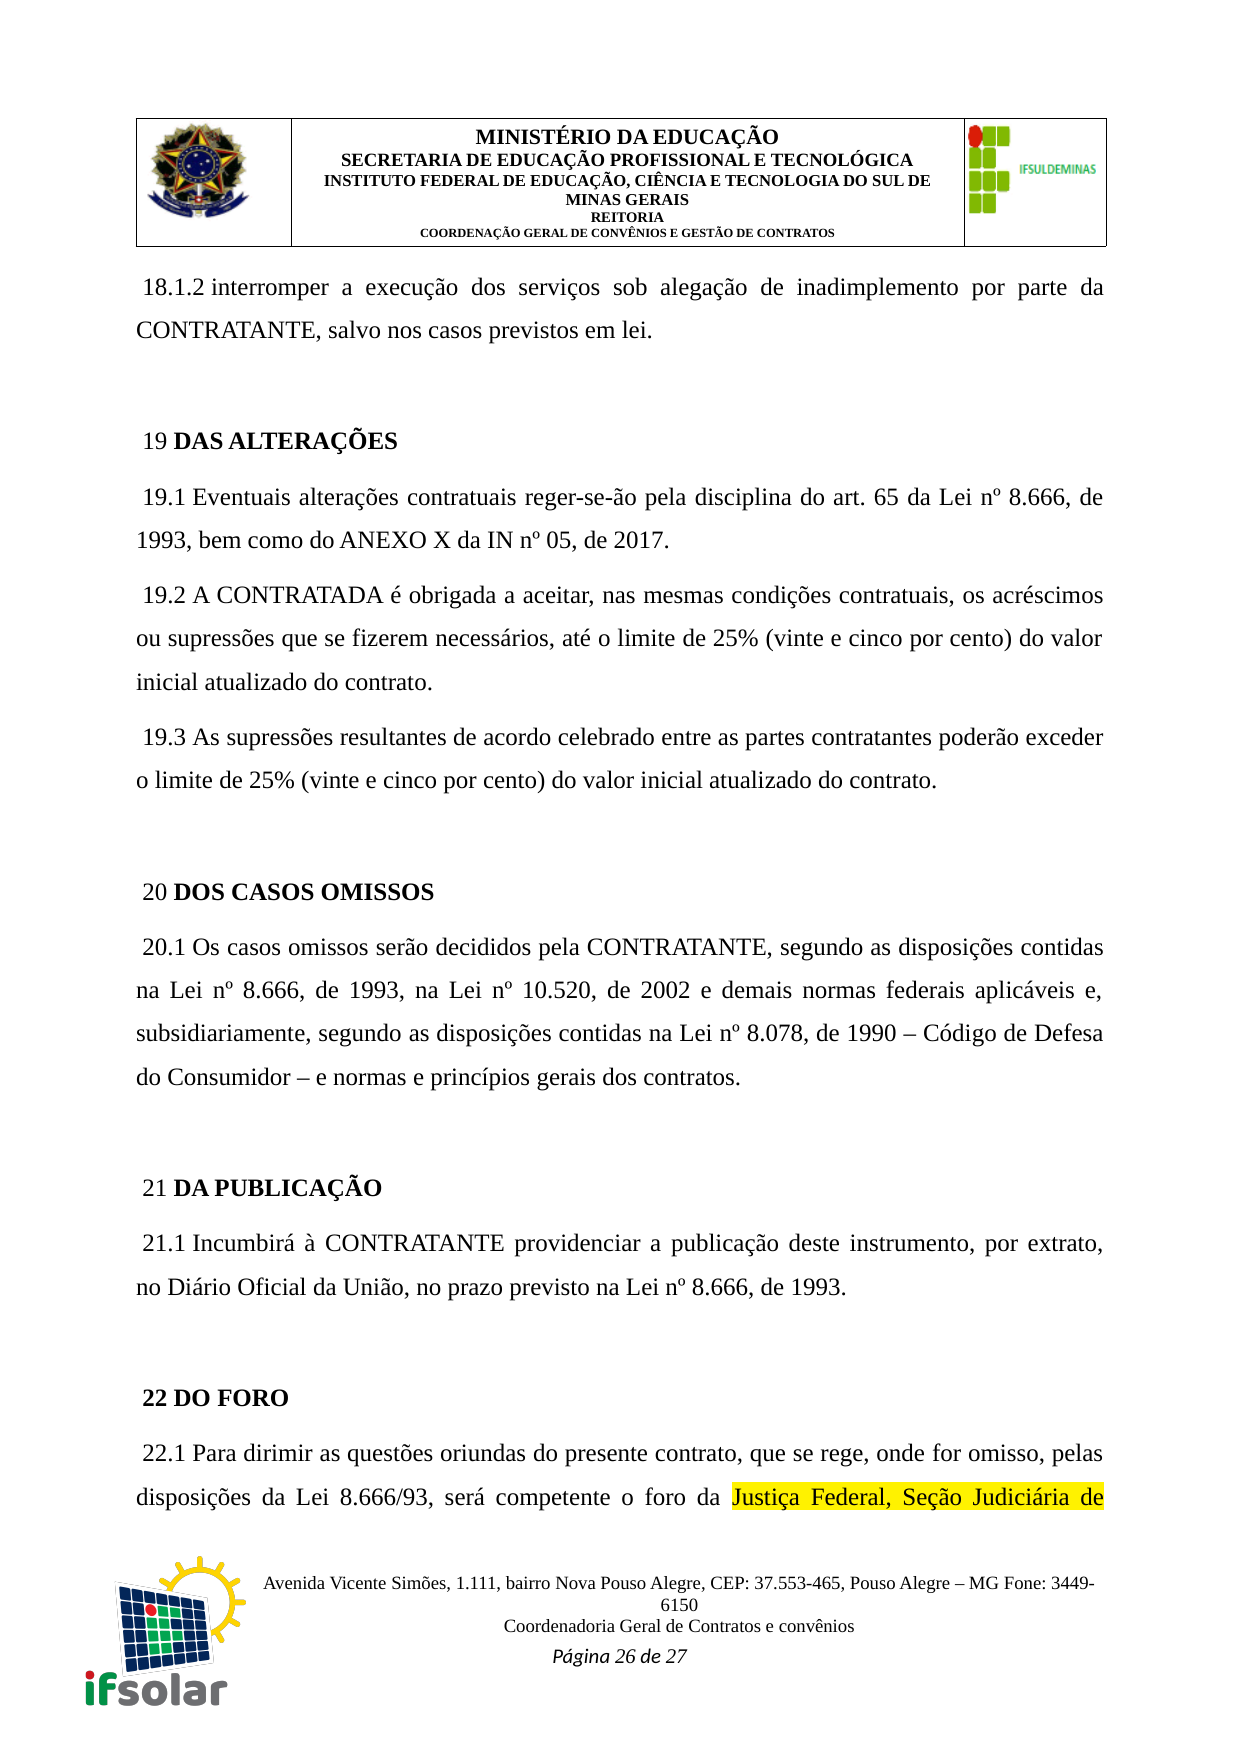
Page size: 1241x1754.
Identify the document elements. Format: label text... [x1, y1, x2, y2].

list DOS CASOS OMISSOS [136, 877, 1104, 905]
list DO FORO [136, 1383, 1104, 1412]
list Os casos omissos serão decididos pela CONTRATANTE, segundo as disposições contidas na Lei nº 8.666, de 1993, na Lei nº 10.520, de 2002 e demais normas federais aplicáveis e, subsidiariamente, segundo as disposições contidas na Lei nº 8.078, de 1990 – Código de Defesa do Consumidor – e normas e princípios gerais dos contratos. [136, 932, 1104, 1090]
list A CONTRATADA é obrigada a aceitar, nas mesmas condições contratuais, os acréscimos ou supressões que se fizerem necessários, até o limite de 25% (vinte e cinco por cento) do valor inicial atualizado do contrato. [136, 580, 1104, 695]
list DAS ALTERAÇÕES [136, 426, 1104, 455]
list As supressões resultantes de acordo celebrado entre as partes contratantes poderão exceder o limite de 25% (vinte e cinco por cento) do valor inicial atualizado do contrato. [136, 722, 1104, 794]
list Para dirimir as questões oriundas do presente contrato, que se rege, onde for omisso, pelas disposições da Lei 8.666/93, será competente o foro da Justiça Federal, Seção Judiciária de [136, 1438, 1104, 1510]
list Incumbirá à CONTRATANTE providenciar a publicação deste instrumento, por extrato, no Diário Oficial da União, no prazo previsto na Lei nº 8.666, de 1993. [136, 1228, 1104, 1300]
list Eventuais alterações contratuais reger-se-ão pela disciplina do art. 65 da Lei nº 8.666, de 1993, bem como do ANEXO X da IN nº 05, de 2017. [136, 482, 1104, 553]
list DA PUBLICAÇÃO [136, 1173, 1104, 1202]
picture [85, 1556, 246, 1706]
list interromper a execução dos serviços sob alegação de inadimplemento por parte da CONTRATANTE, salvo nos casos previstos em lei. [136, 272, 1104, 343]
